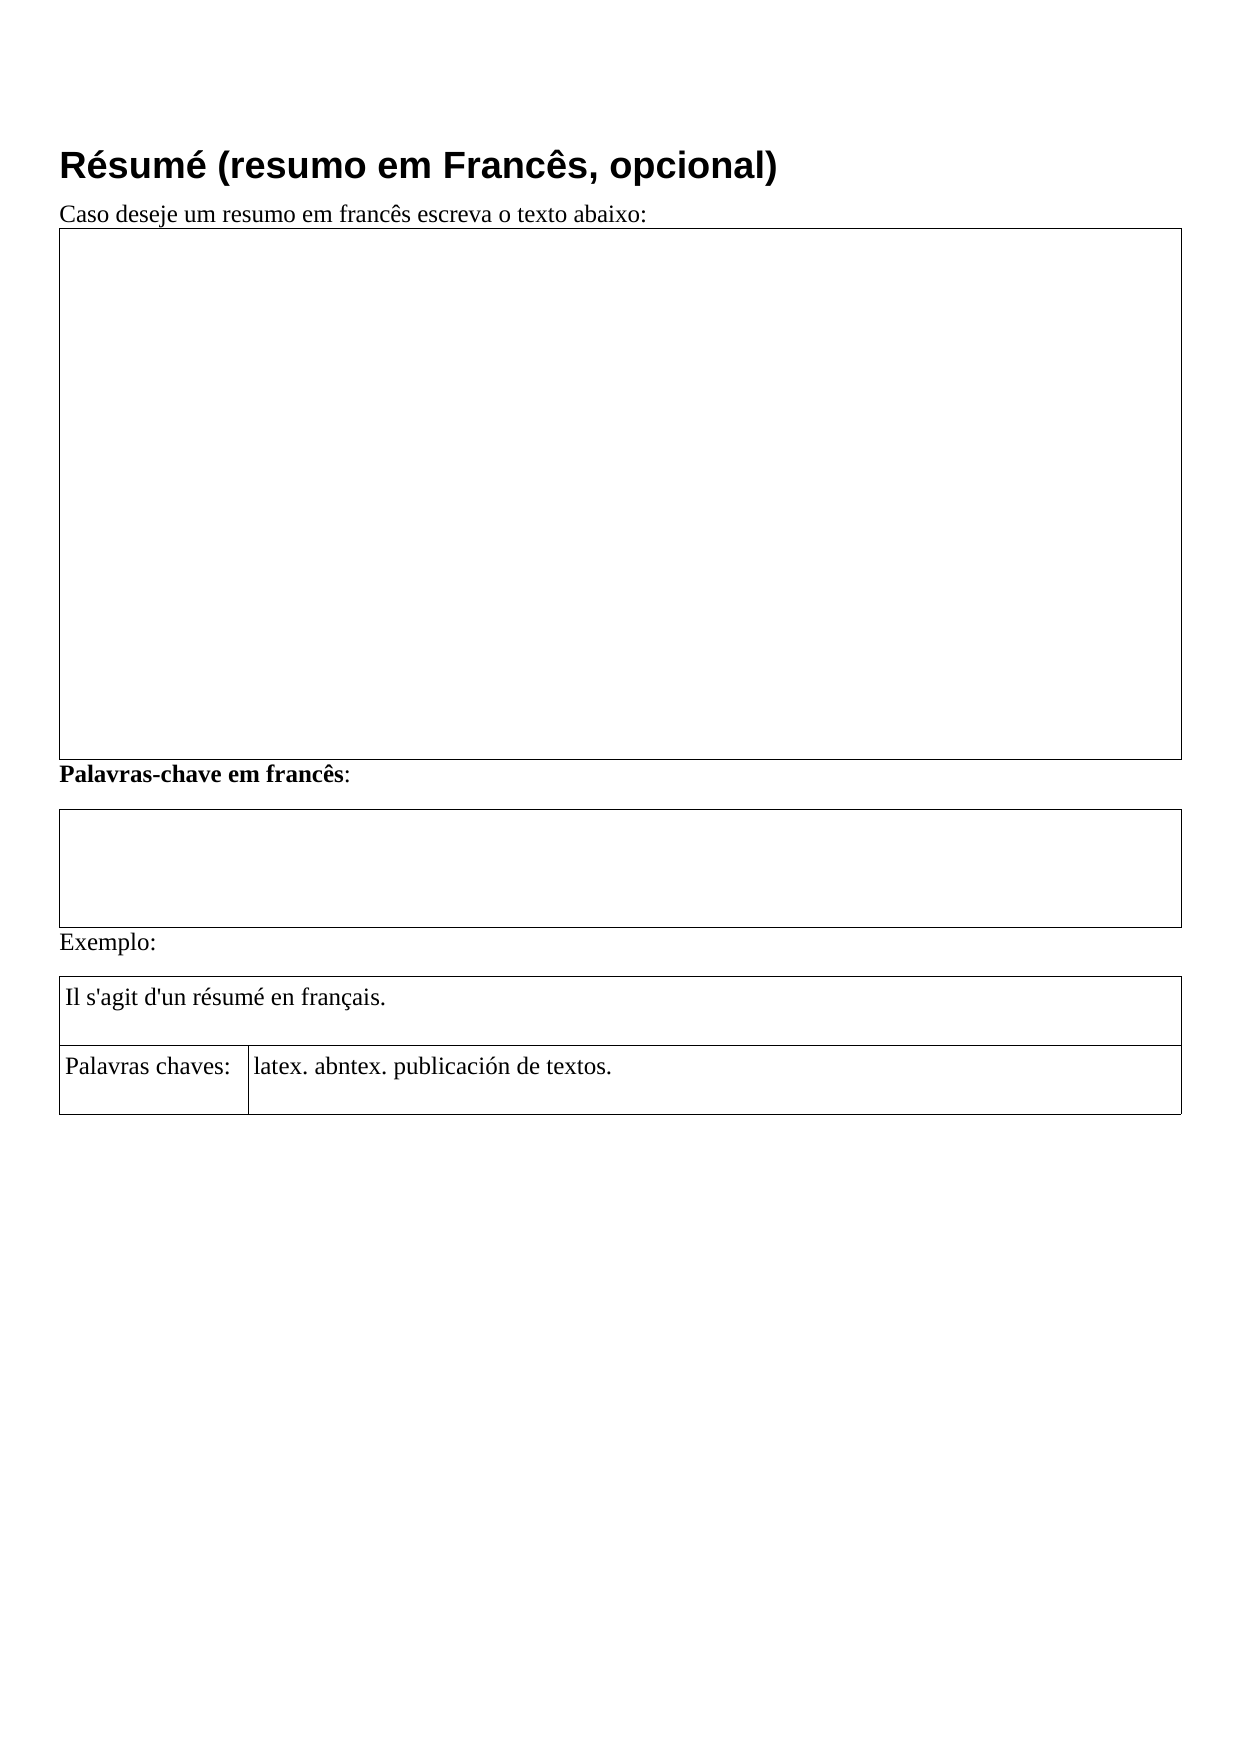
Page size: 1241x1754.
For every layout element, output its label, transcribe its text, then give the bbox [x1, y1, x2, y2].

subtitle Résumé (resumo em Francês, opcional) [59, 143, 1181, 187]
text Caso deseje um resumo em francês escreva o texto abaixo: [59, 199, 1181, 228]
table_header Il s'agit d'un résumé en français. [60, 977, 1181, 1045]
text Palavras-chave em francês: [59, 760, 1181, 788]
table_cell latex. abntex. publicación de textos. [249, 1046, 1181, 1114]
text Exemplo: [59, 928, 1181, 956]
table_cell Palavras chaves: [60, 1046, 248, 1114]
